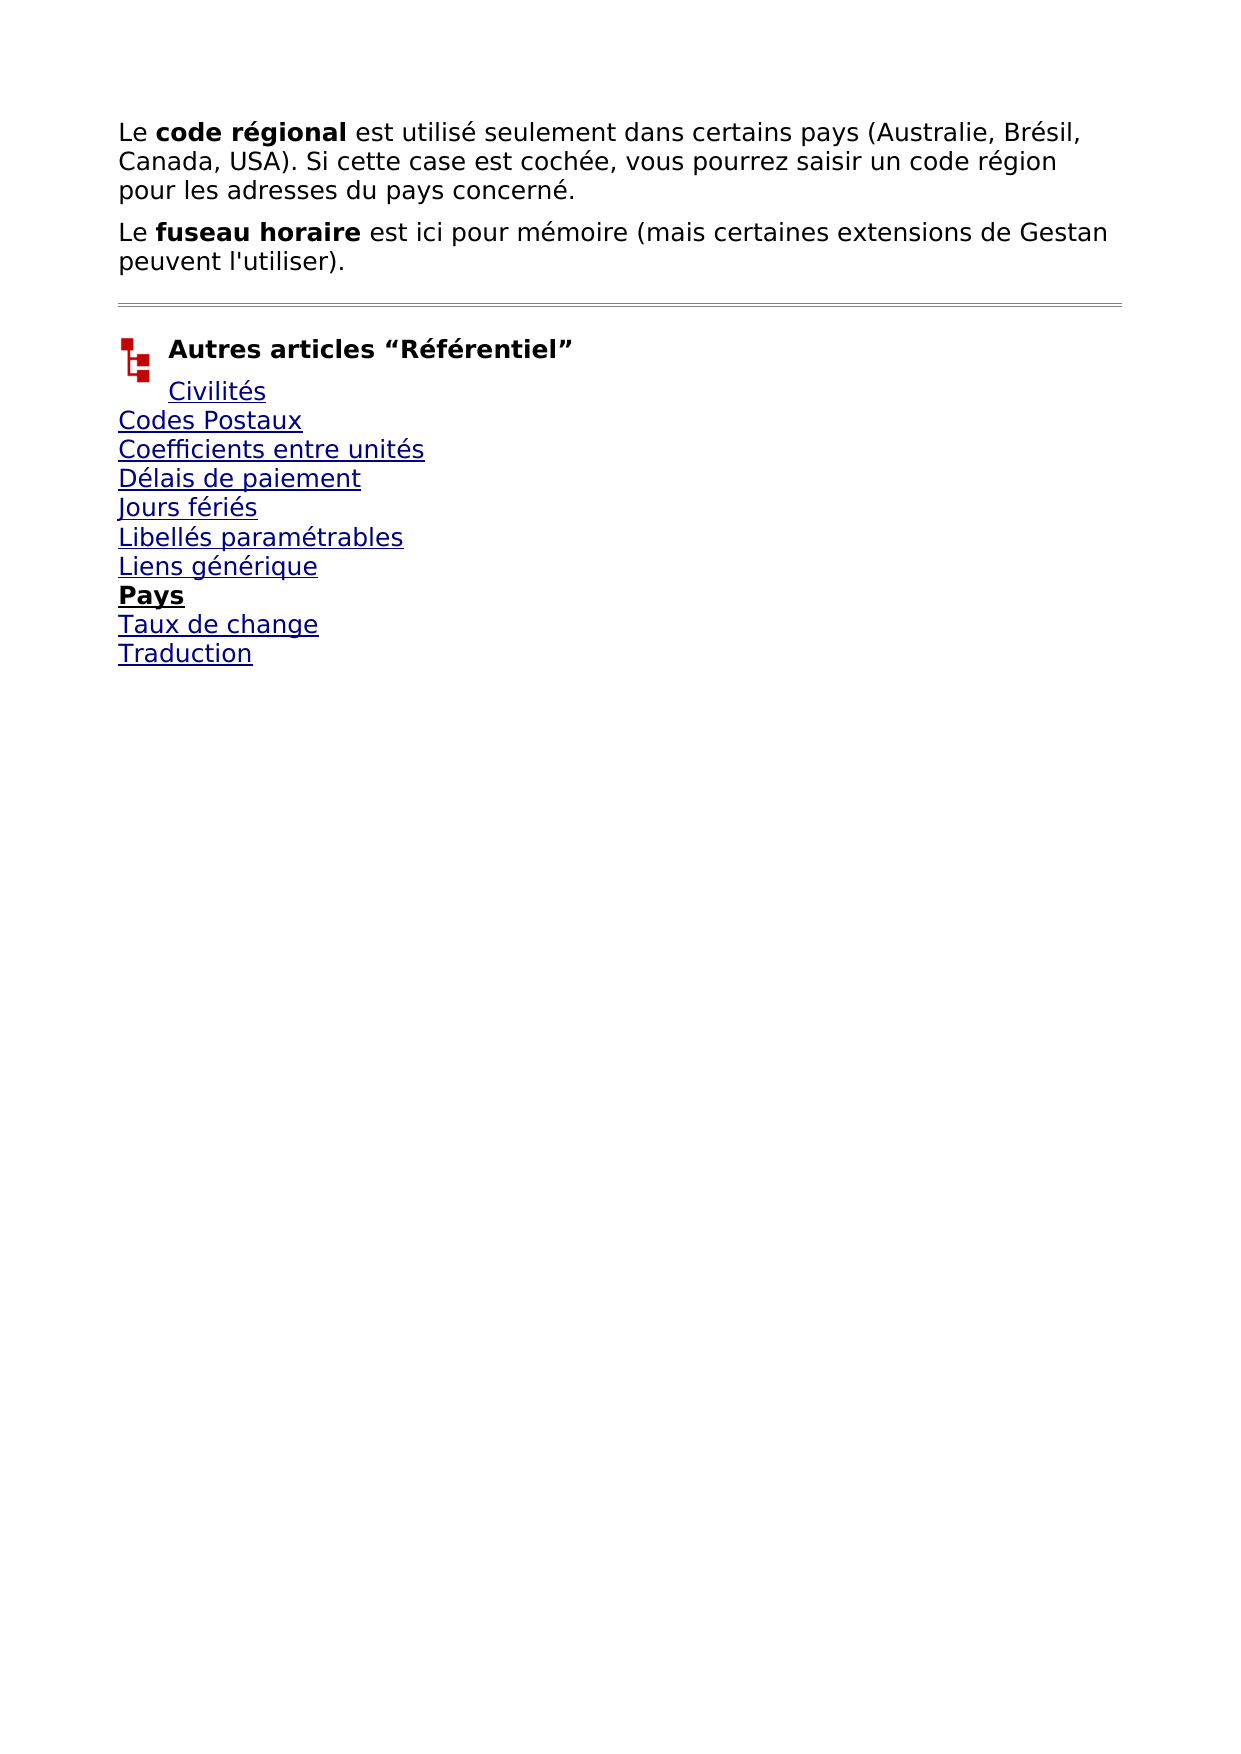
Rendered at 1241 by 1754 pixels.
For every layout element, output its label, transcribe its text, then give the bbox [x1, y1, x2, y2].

text Le fuseau horaire est ici pour mémoire (mais certaines extensions de Gestan peuvent l'utiliser). [118, 218, 1122, 276]
text Autres articles “Référentiel” [169, 335, 1122, 364]
text Civilités Codes Postaux Coefficients entre unités Délais de paiement Jours fériés Libellés paramétrables Liens générique Pays Taux de change Traduction [118, 377, 1122, 698]
text Le code régional est utilisé seulement dans certains pays (Australie, Brésil, Canada, USA). Si cette case est cochée, vous pourrez saisir un code région pour les adresses du pays concerné. [118, 118, 1122, 206]
picture [118, 335, 169, 386]
